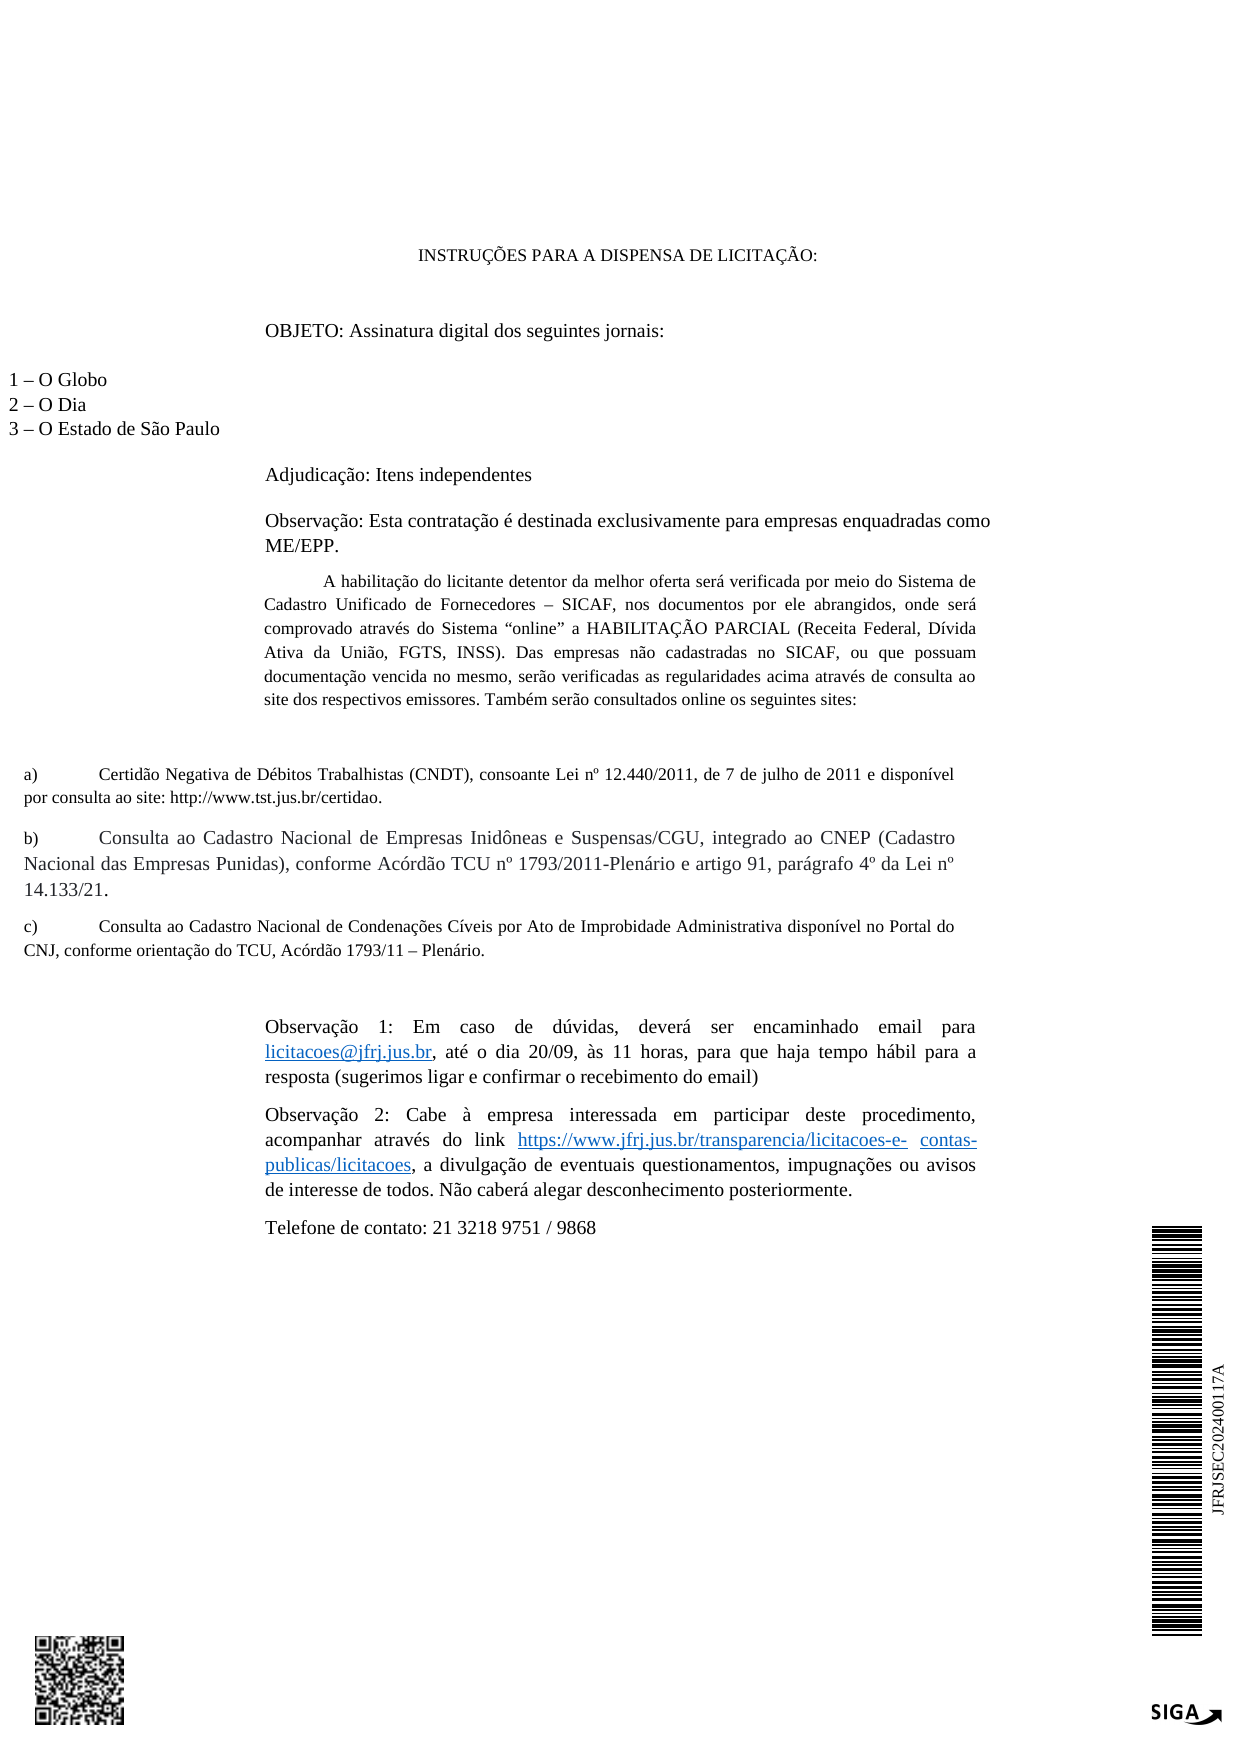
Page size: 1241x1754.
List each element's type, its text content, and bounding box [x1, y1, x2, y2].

list – O Estado de São Paulo [9, 417, 1007, 440]
text OBJETO: Assinatura digital dos seguintes jornais: [265, 319, 1007, 342]
list Consulta ao Cadastro Nacional de Empresas Inidôneas e Suspensas/CGU, integrado ao CNEP (Cadastro Nacional das Empresas Punidas), conforme Acórdão TCU nº 1793/2011-Plenário e artigo 91, parágrafo 4º da Lei nº 14.133/21. [24, 826, 956, 901]
text Observação 1: Em caso de dúvidas, deverá ser encaminhado email para licitacoes@jfrj.jus.br, até o dia 20/09, às 11 horas, para que haja tempo hábil para a resposta (sugerimos ligar e confirmar o recebimento do email) [265, 1015, 977, 1088]
text Adjudicação: Itens independentes [265, 463, 1007, 486]
list – O Globo [9, 368, 1007, 391]
text Telefone de contato: 21 3218 9751 / 9868 [265, 1216, 977, 1238]
list Consulta ao Cadastro Nacional de Condenações Cíveis por Ato de Improbidade Administrativa disponível no Portal do CNJ, conforme orientação do TCU, Acórdão 1793/11 – Plenário. [24, 916, 956, 960]
text INSTRUÇÕES PARA A DISPENSA DE LICITAÇÃO: [193, 244, 1047, 265]
list Certidão Negativa de Débitos Trabalhistas (CNDT), consoante Lei nº 12.440/2011, de 7 de julho de 2011 e disponível por consulta ao site: http://www.tst.jus.br/certidao. [24, 764, 956, 808]
text Observação 2: Cabe à empresa interessada em participar deste procedimento, acompanhar através do link https://www.jfrj.jus.br/transparencia/licitacoes-e- contas-publicas/licitacoes, a divulgação de eventuais questionamentos, impugnações ou avisos de interesse de todos. Não caberá alegar desconhecimento posteriormente. [265, 1103, 977, 1201]
text Observação: Esta contratação é destinada exclusivamente para empresas enquadradas como ME/EPP. [265, 509, 1007, 557]
text A habilitação do licitante detentor da melhor oferta será verificada por meio do Sistema de Cadastro Unificado de Fornecedores – SICAF, nos documentos por ele abrangidos, onde será comprovado através do Sistema “online” a HABILITAÇÃO PARCIAL (Receita Federal, Dívida Ativa da União, FGTS, INSS). Das empresas não cadastradas no SICAF, ou que possuam documentação vencida no mesmo, serão verificadas as regularidades acima através de consulta ao site dos respectivos emissores. Também serão consultados online os seguintes sites: [264, 571, 977, 709]
list – O Dia [9, 393, 1007, 415]
